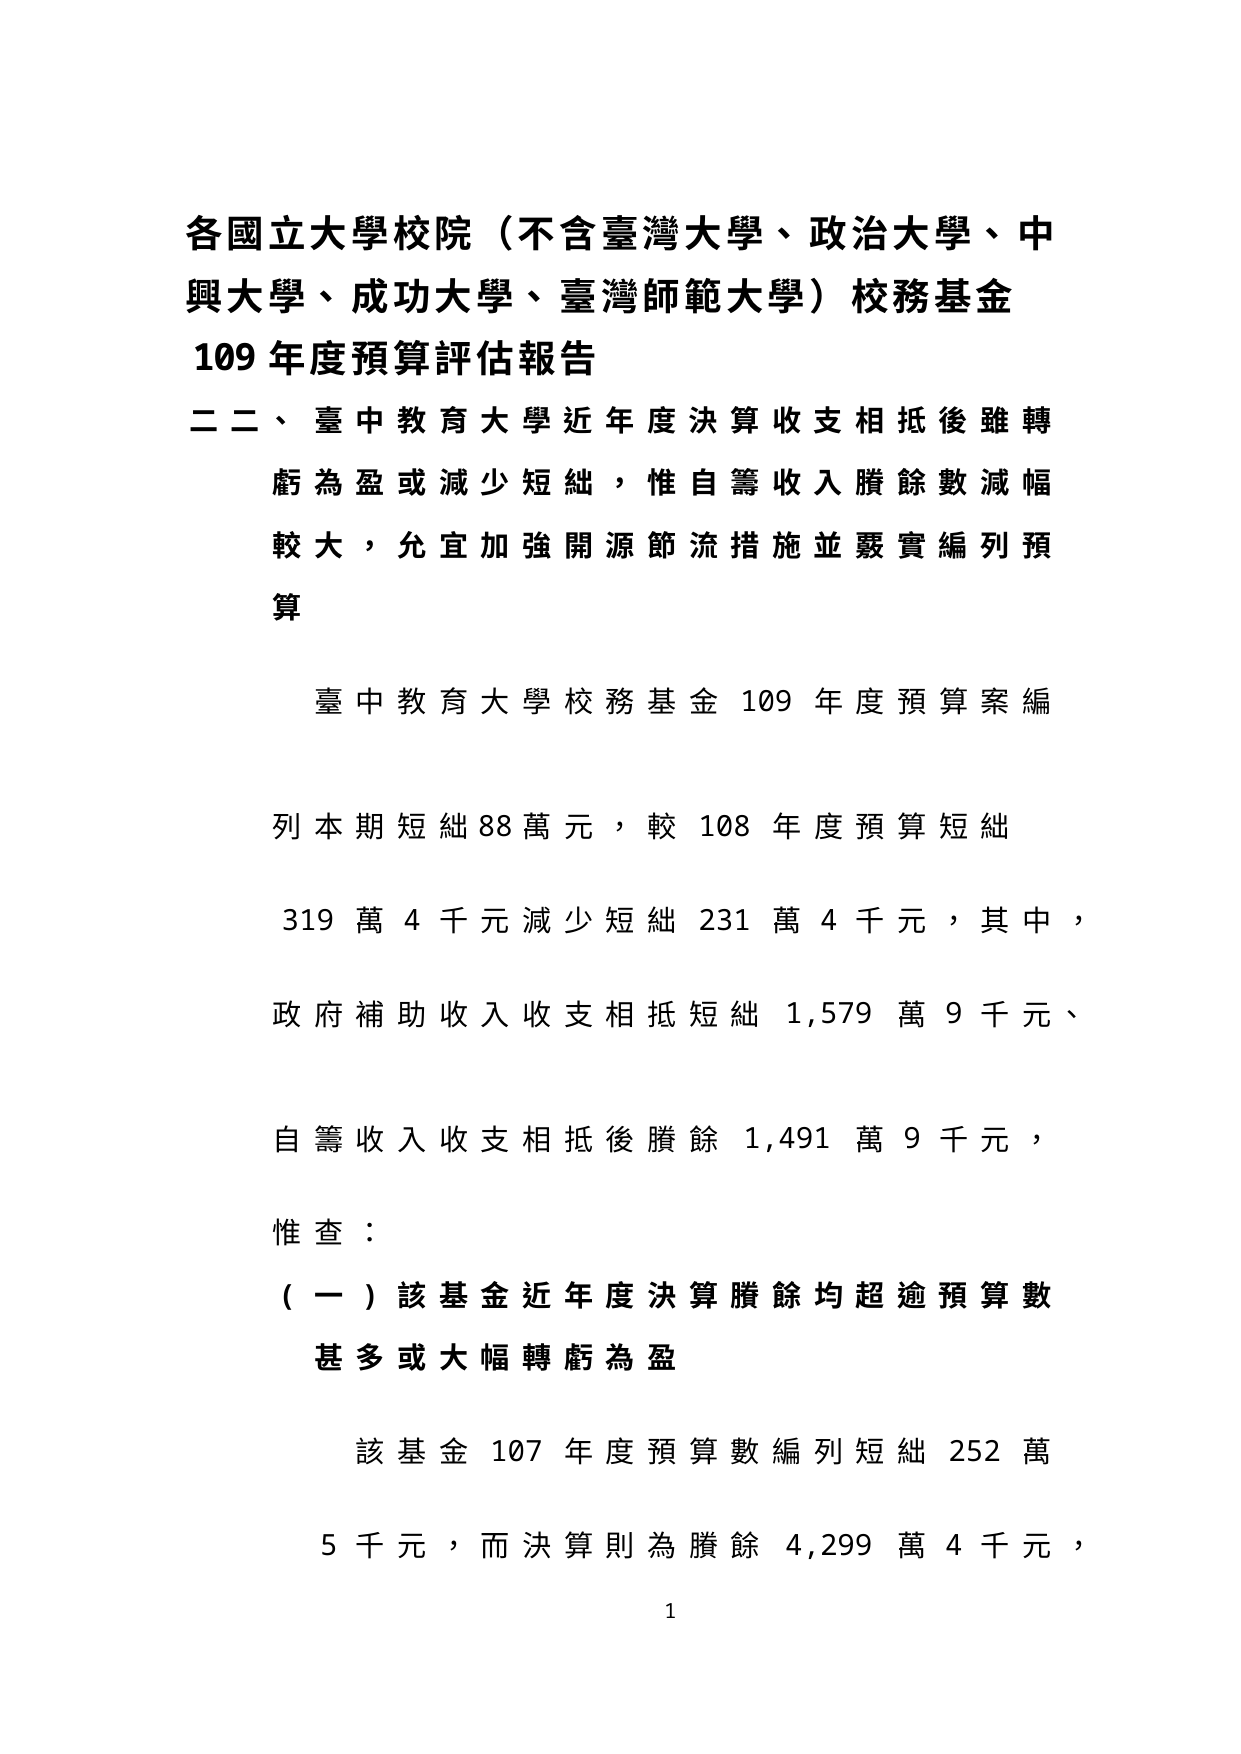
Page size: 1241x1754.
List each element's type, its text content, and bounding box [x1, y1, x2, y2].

text 該基金107年度預算數編列短絀252萬5千元，而決算則為賸餘4,299萬4千元，較預算數大幅轉虧為盈，主要係建教合作計畫實際承接數高於預計，及推廣教育班實際開班較多所致。而106年度決算賸餘2,094萬3千元，較預算短絀210萬4千元，亦轉虧為盈；至105年度決算賸餘2,305萬元，較預算賸餘52萬1千元增幅4,324%(詳附表1)，準此，該基金決算賸餘大多倍數超逾預算數，或大幅轉虧為盈，顯示近年度預算賸餘(短絀)尚待覈實編列。 [271, 1377, 1058, 1564]
text 各國立大學校院（不含臺灣大學、政治大學、中興大學、成功大學、臺灣師範大學）校務基金109年度預算評估報告 [183, 189, 1058, 377]
text 臺中教育大學校務基金109年度預算案編列本期短絀88萬元，較108年度預算短絀319萬4千元減少短絀231萬4千元，其中，政府補助收入收支相抵短絀1,579萬9千元、自籌收入收支相抵後賸餘1,491萬9千元，惟查： [242, 627, 1058, 1252]
text 二二、臺中教育大學近年度決算收支相抵後雖轉虧為盈或減少短絀，惟自籌收入賸餘數減幅較大，允宜加強開源節流措施並覈實編列預算 [183, 377, 1058, 627]
text (一)該基金近年度決算賸餘均超逾預算數甚多或大幅轉虧為盈 [242, 1252, 1058, 1377]
